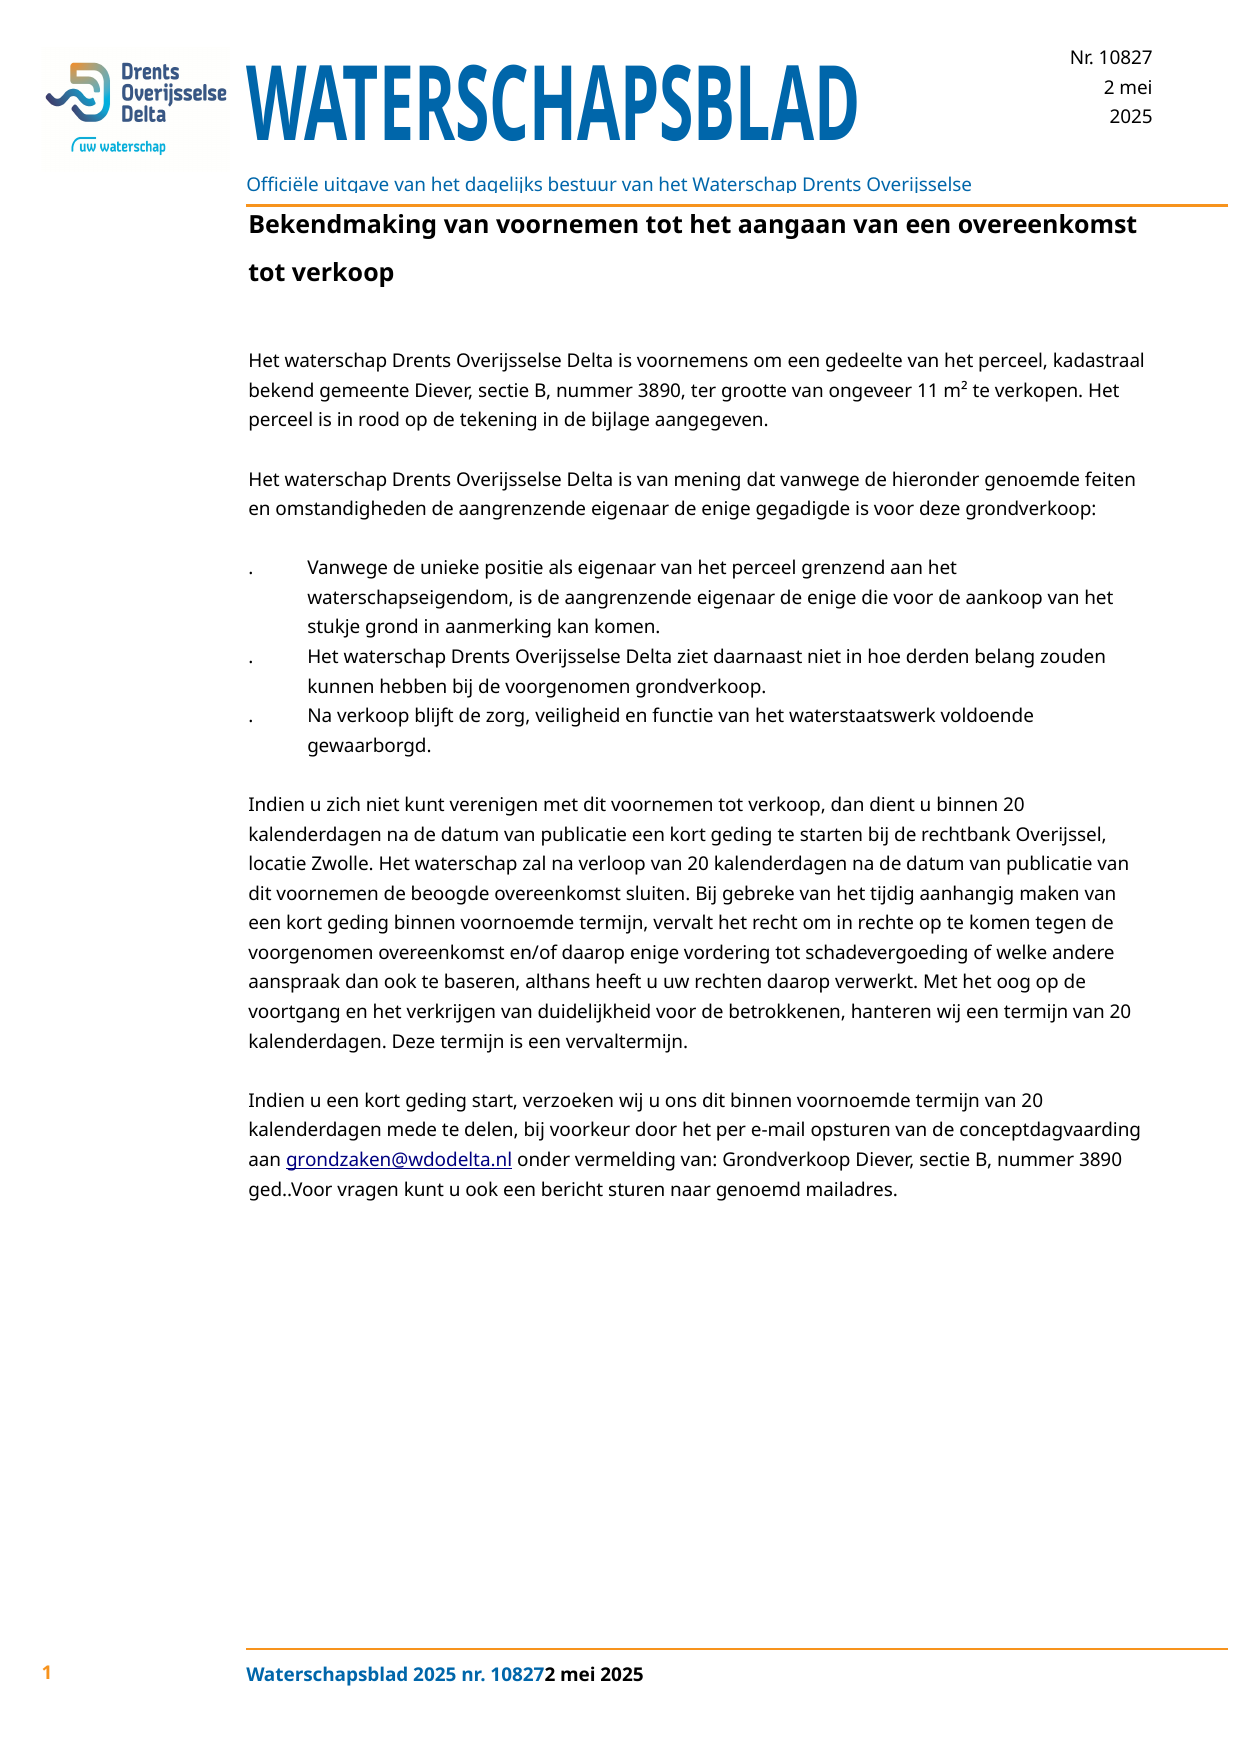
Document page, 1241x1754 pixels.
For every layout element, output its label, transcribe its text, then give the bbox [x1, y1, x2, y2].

text Indien u zich niet kunt verenigen met dit voornemen tot verkoop, dan dient u binnen 20 kalenderdagen na de datum van publicatie een kort geding te starten bij de rechtbank Overijssel, locatie Zwolle. Het waterschap zal na verloop van 20 kalenderdagen na de datum van publicatie van dit voornemen de beoogde overeenkomst sluiten. Bij gebreke van het tijdig aanhangig maken van een kort geding binnen voornoemde termijn, vervalt het recht om in rechte op te komen tegen de voorgenomen overeenkomst en/of daarop enige vordering tot schadevergoeding of welke andere aanspraak dan ook te baseren, althans heeft u uw rechten daarop verwerkt. Met het oog op de voortgang en het verkrijgen van duidelijkheid voor de betrokkenen, hanteren wij een termijn van 20 kalenderdagen. Deze termijn is een vervaltermijn. [248, 791, 1152, 1054]
list Na verkoop blijft de zorg, veiligheid en functie van het waterstaatswerk voldoende gewaarborgd. [248, 702, 1152, 758]
text Het waterschap Drents Overijsselse Delta is voornemens om een gedeelte van het perceel, kadastraal bekend gemeente Diever, sectie B, nummer 3890, ter grootte van ongeveer 11 m² te verkopen. Het perceel is in rood op de tekening in de bijlage aangegeven. [248, 347, 1152, 432]
list Vanwege de unieke positie als eigenaar van het perceel grenzend aan het waterschapseigendom, is de aangrenzende eigenaar de enige die voor de aankoop van het stukje grond in aanmerking kan komen. [248, 554, 1152, 639]
text Indien u een kort geding start, verzoeken wij u ons dit binnen voornoemde termijn van 20 kalenderdagen mede te delen, bij voorkeur door het per e-mail opsturen van de conceptdagvaarding aan grondzaken@wdodelta.nl onder vermelding van: Grondverkoop Diever, sectie B, nummer 3890 ged..Voor vragen kunt u ook een bericht sturen naar genoemd mailadres. [248, 1087, 1152, 1202]
list Het waterschap Drents Overijsselse Delta ziet daarnaast niet in hoe derden belang zouden kunnen hebben bij de voorgenomen grondverkoop. [248, 643, 1152, 699]
text Het waterschap Drents Overijsselse Delta is van mening dat vanwege de hieronder genoemde feiten en omstandigheden de aangrenzende eigenaar de enige gegadigde is voor deze grondverkoop: [248, 466, 1152, 521]
text Bekendmaking van voornemen tot het aangaan van een overeenkomst tot verkoop [248, 207, 1152, 288]
picture [41, 47, 231, 172]
